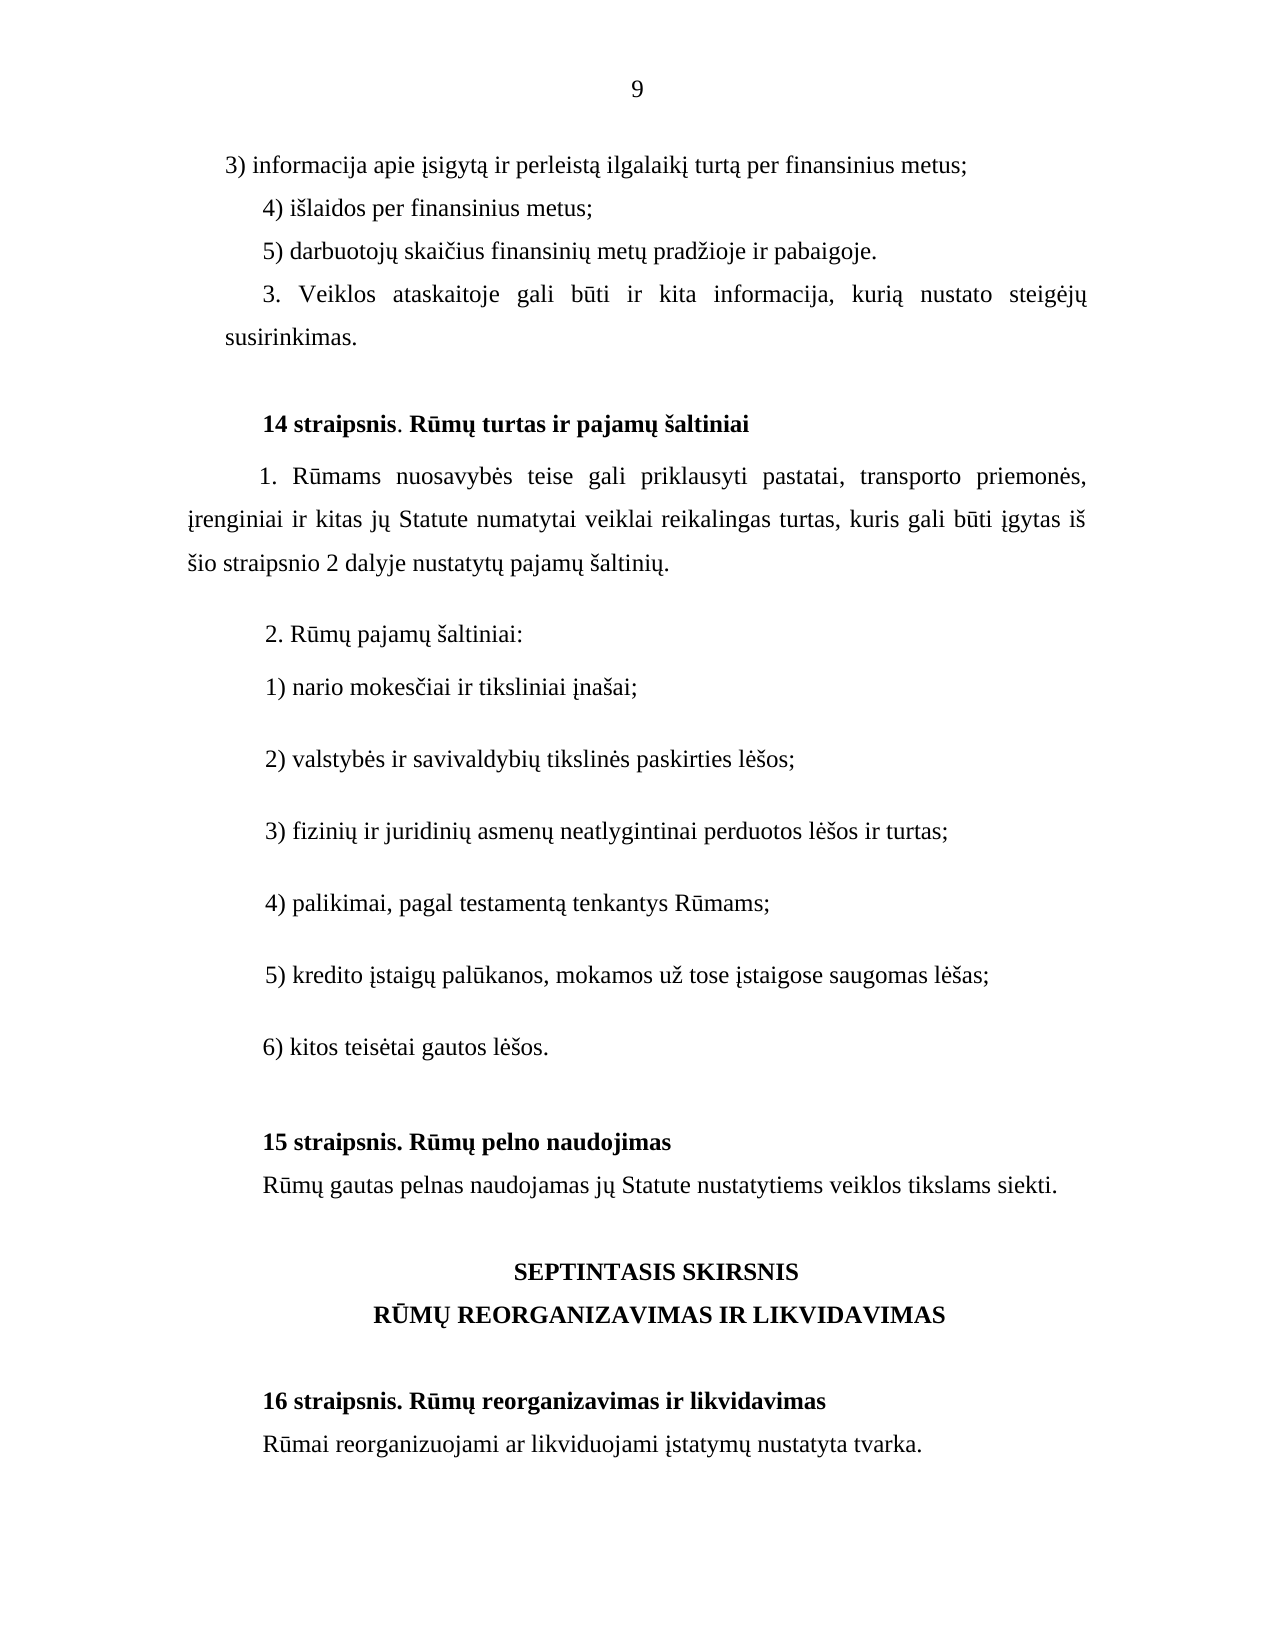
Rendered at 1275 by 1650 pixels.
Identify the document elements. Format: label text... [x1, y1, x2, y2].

text 14 straipsnis. Rūmų turtas ir pajamų šaltiniai [225, 409, 1087, 437]
text 3. Veiklos ataskaitoje gali būti ir kita informacija, kurią nustato steigėjų susirinkimas. [225, 279, 1087, 351]
text RŪMŲ REORGANIZAVIMAS IR LIKVIDAVIMAS [225, 1300, 1087, 1329]
text 5) darbuotojų skaičius finansinių metų pradžioje ir pabaigoje. [225, 236, 1087, 265]
text 6) kitos teisėtai gautos lėšos. [187, 1032, 1087, 1060]
text 15 straipsnis. Rūmų pelno naudojimas [225, 1127, 1087, 1156]
text 4) palikimai, pagal testamentą tenkantys Rūmams; [187, 888, 1087, 917]
text 3) fizinių ir juridinių asmenų neatlygintinai perduotos lėšos ir turtas; [187, 816, 1087, 845]
text Rūmai reorganizuojami ar likviduojami įstatymų nustatyta tvarka. [225, 1429, 1087, 1458]
text SEPTINTASIS SKIRSNIS [225, 1257, 1087, 1286]
text 4) išlaidos per finansinius metus; [225, 193, 1087, 222]
text 3) informacija apie įsigytą ir perleistą ilgalaikį turtą per finansinius metus; [225, 150, 1087, 179]
text 2. Rūmų pajamų šaltiniai: [187, 619, 1087, 648]
text 1) nario mokesčiai ir tiksliniai įnašai; [187, 672, 1087, 701]
text 5) kredito įstaigų palūkanos, mokamos už tose įstaigose saugomas lėšas; [187, 960, 1087, 988]
text 2) valstybės ir savivaldybių tikslinės paskirties lėšos; [187, 744, 1087, 773]
text Rūmų gautas pelnas naudojamas jų Statute nustatytiems veiklos tikslams siekti. [225, 1171, 1087, 1199]
text 1. Rūmams nuosavybės teise gali priklausyti pastatai, transporto priemonės, įrenginiai ir kitas jų Statute numatytai veiklai reikalingas turtas, kuris gali būti įgytas iš šio straipsnio 2 dalyje nustatytų pajamų šaltinių. [187, 461, 1087, 576]
text 16 straipsnis. Rūmų reorganizavimas ir likvidavimas [225, 1386, 1087, 1415]
